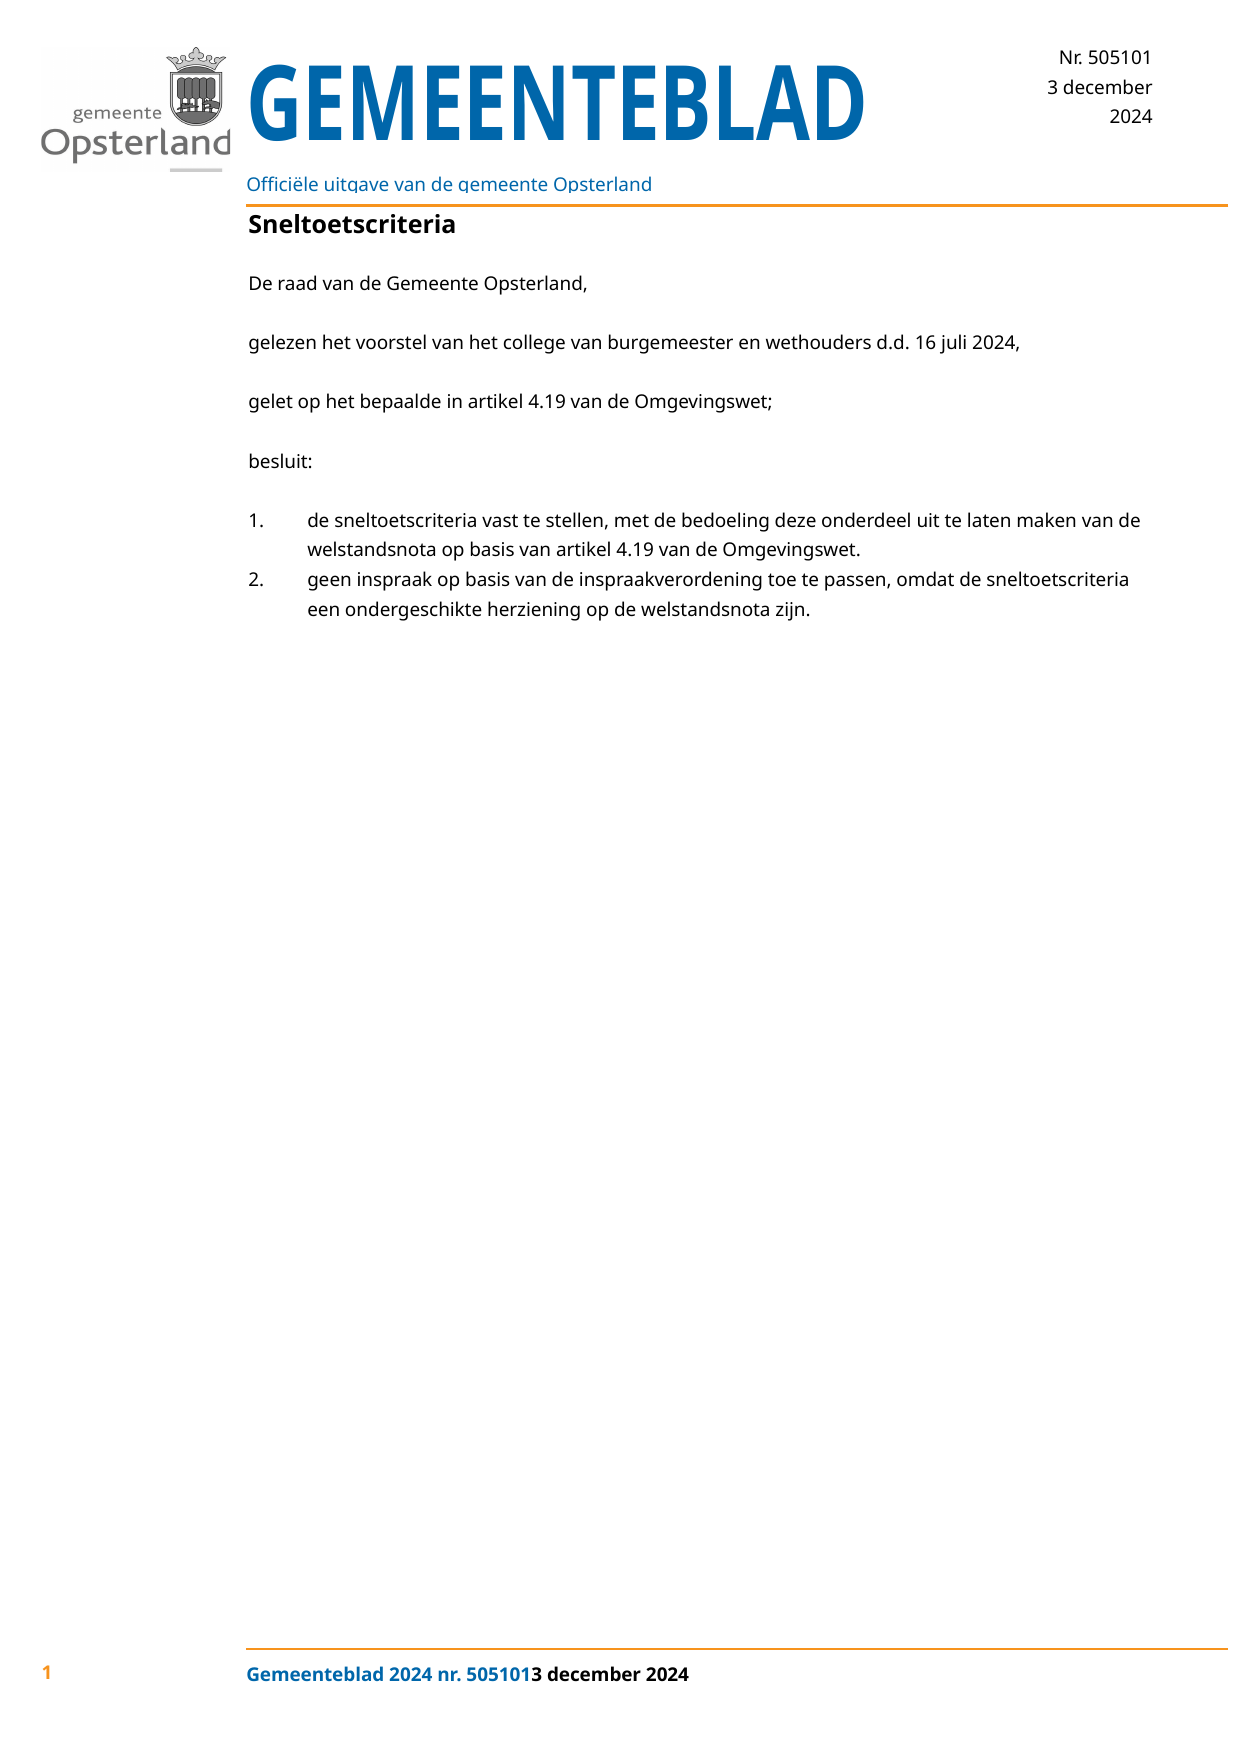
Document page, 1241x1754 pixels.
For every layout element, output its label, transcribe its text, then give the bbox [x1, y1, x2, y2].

text gelet op het bepaalde in artikel 4.19 van de Omgevingswet; [248, 389, 1152, 414]
text Sneltoetscriteria [248, 207, 1152, 241]
text gelezen het voorstel van het college van burgemeester en wethouders d.d. 16 juli 2024, [248, 329, 1152, 355]
list geen inspraak op basis van de inspraakverordening toe te passen, omdat de sneltoetscriteria een ondergeschikte herziening op de welstandsnota zijn. [248, 566, 1152, 621]
list de sneltoetscriteria vast te stellen, met de bedoeling deze onderdeel uit te laten maken van de welstandsnota op basis van artikel 4.19 van de Omgevingswet. [248, 507, 1152, 562]
picture [41, 47, 231, 172]
text besluit: [248, 448, 1152, 473]
text De raad van de Gemeente Opsterland, [248, 270, 1152, 296]
